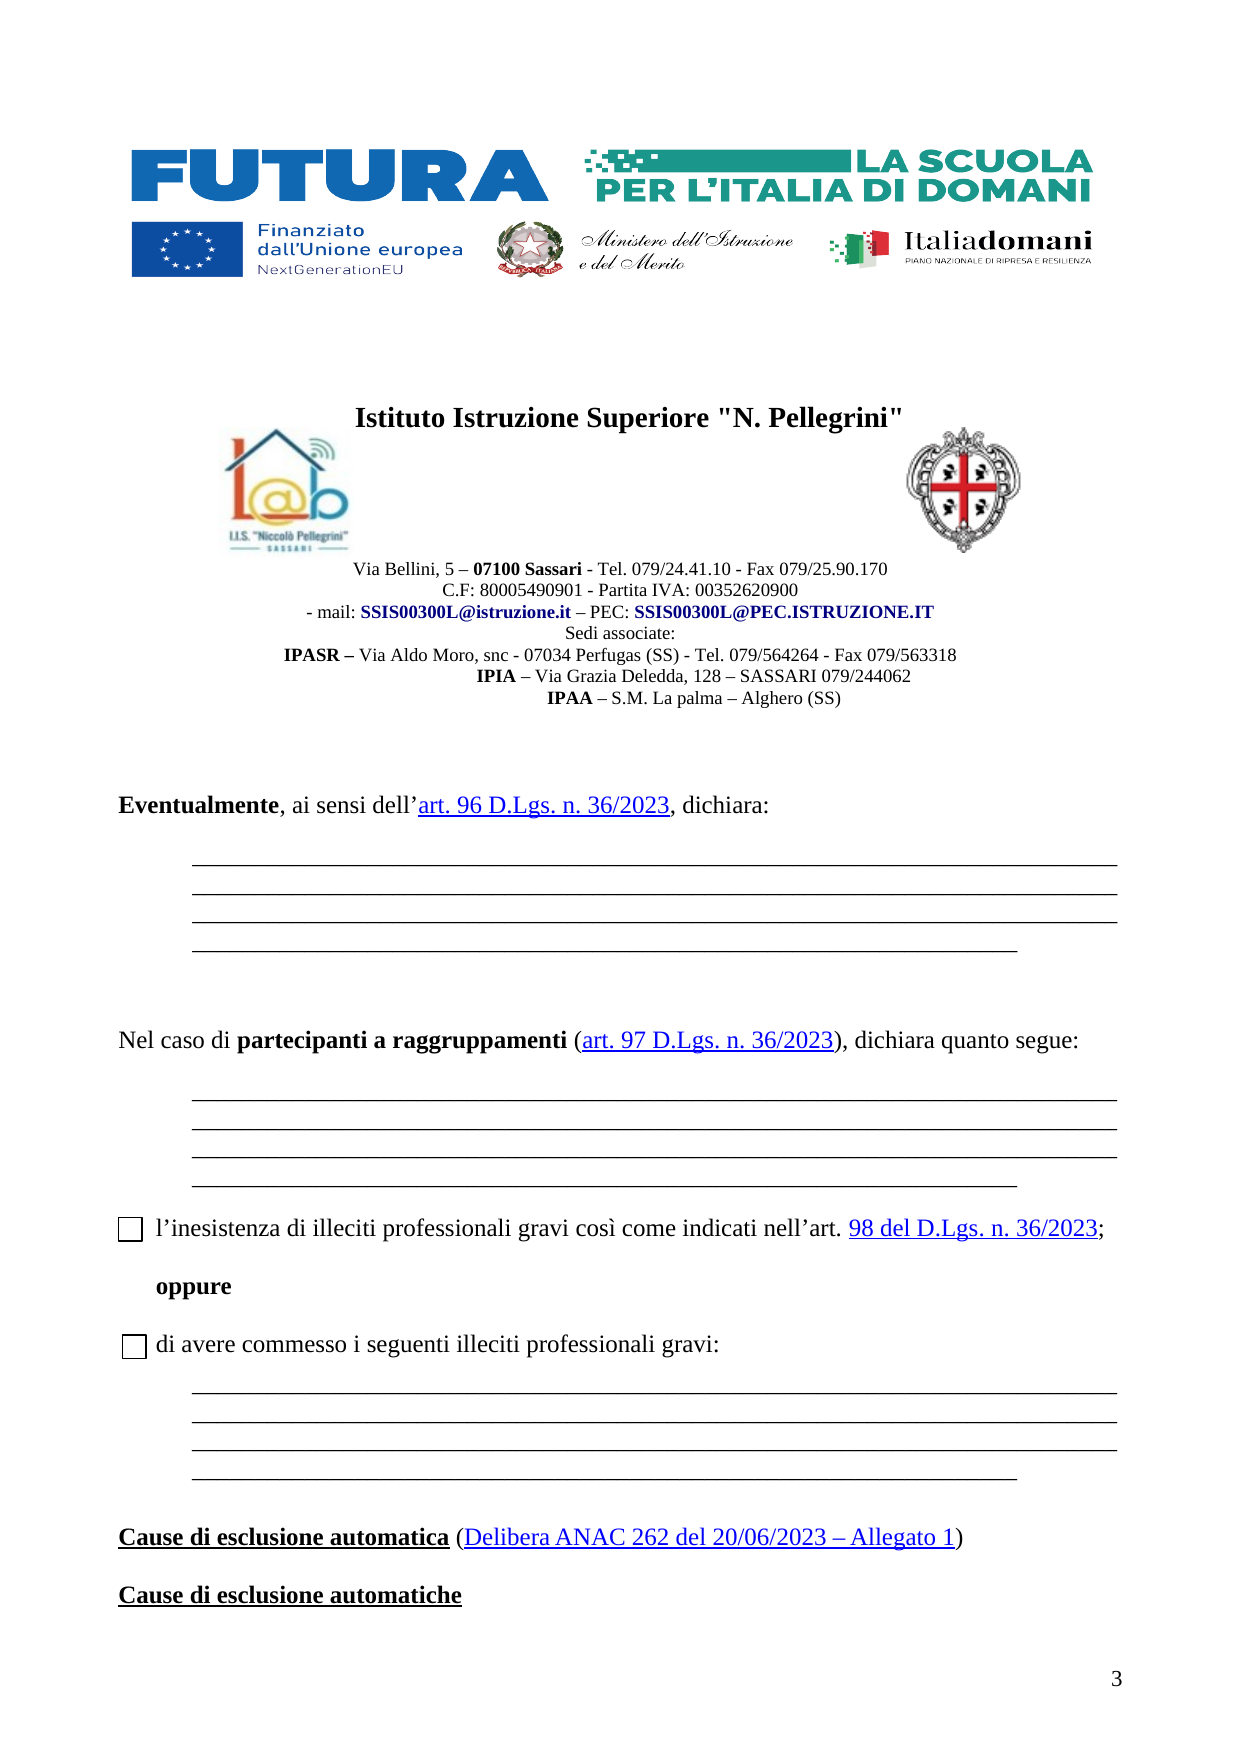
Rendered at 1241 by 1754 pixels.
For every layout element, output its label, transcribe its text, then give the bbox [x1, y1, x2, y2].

text Eventualmente, ai sensi dell’art. 96 D.Lgs. n. 36/2023, dichiara: [118, 790, 1122, 819]
text di avere commesso i seguenti illeciti professionali gravi: [156, 1329, 1122, 1357]
text Cause di esclusione automatiche [118, 1580, 1122, 1609]
text ________________________________________________________________________________________________________________________________________________________________________________________________________________________________________________________________________________________________ [192, 1075, 1122, 1190]
list l’inesistenza di illeciti professionali gravi così come indicati nell’art. 98 del D.Lgs. n. 36/2023; [156, 1213, 1122, 1242]
text ________________________________________________________________________________________________________________________________________________________________________________________________________________________________________________________________________________________________ [192, 1368, 1122, 1483]
text Nel caso di partecipanti a raggruppamenti (art. 97 D.Lgs. n. 36/2023), dichiara quanto segue: [118, 1025, 1122, 1054]
text oppure [156, 1271, 1122, 1299]
text Cause di esclusione automatica (Delibera ANAC 262 del 20/06/2023 – Allegato 1) [118, 1522, 1122, 1551]
text ________________________________________________________________________________________________________________________________________________________________________________________________________________________________________________________________________________________________ [192, 840, 1122, 955]
